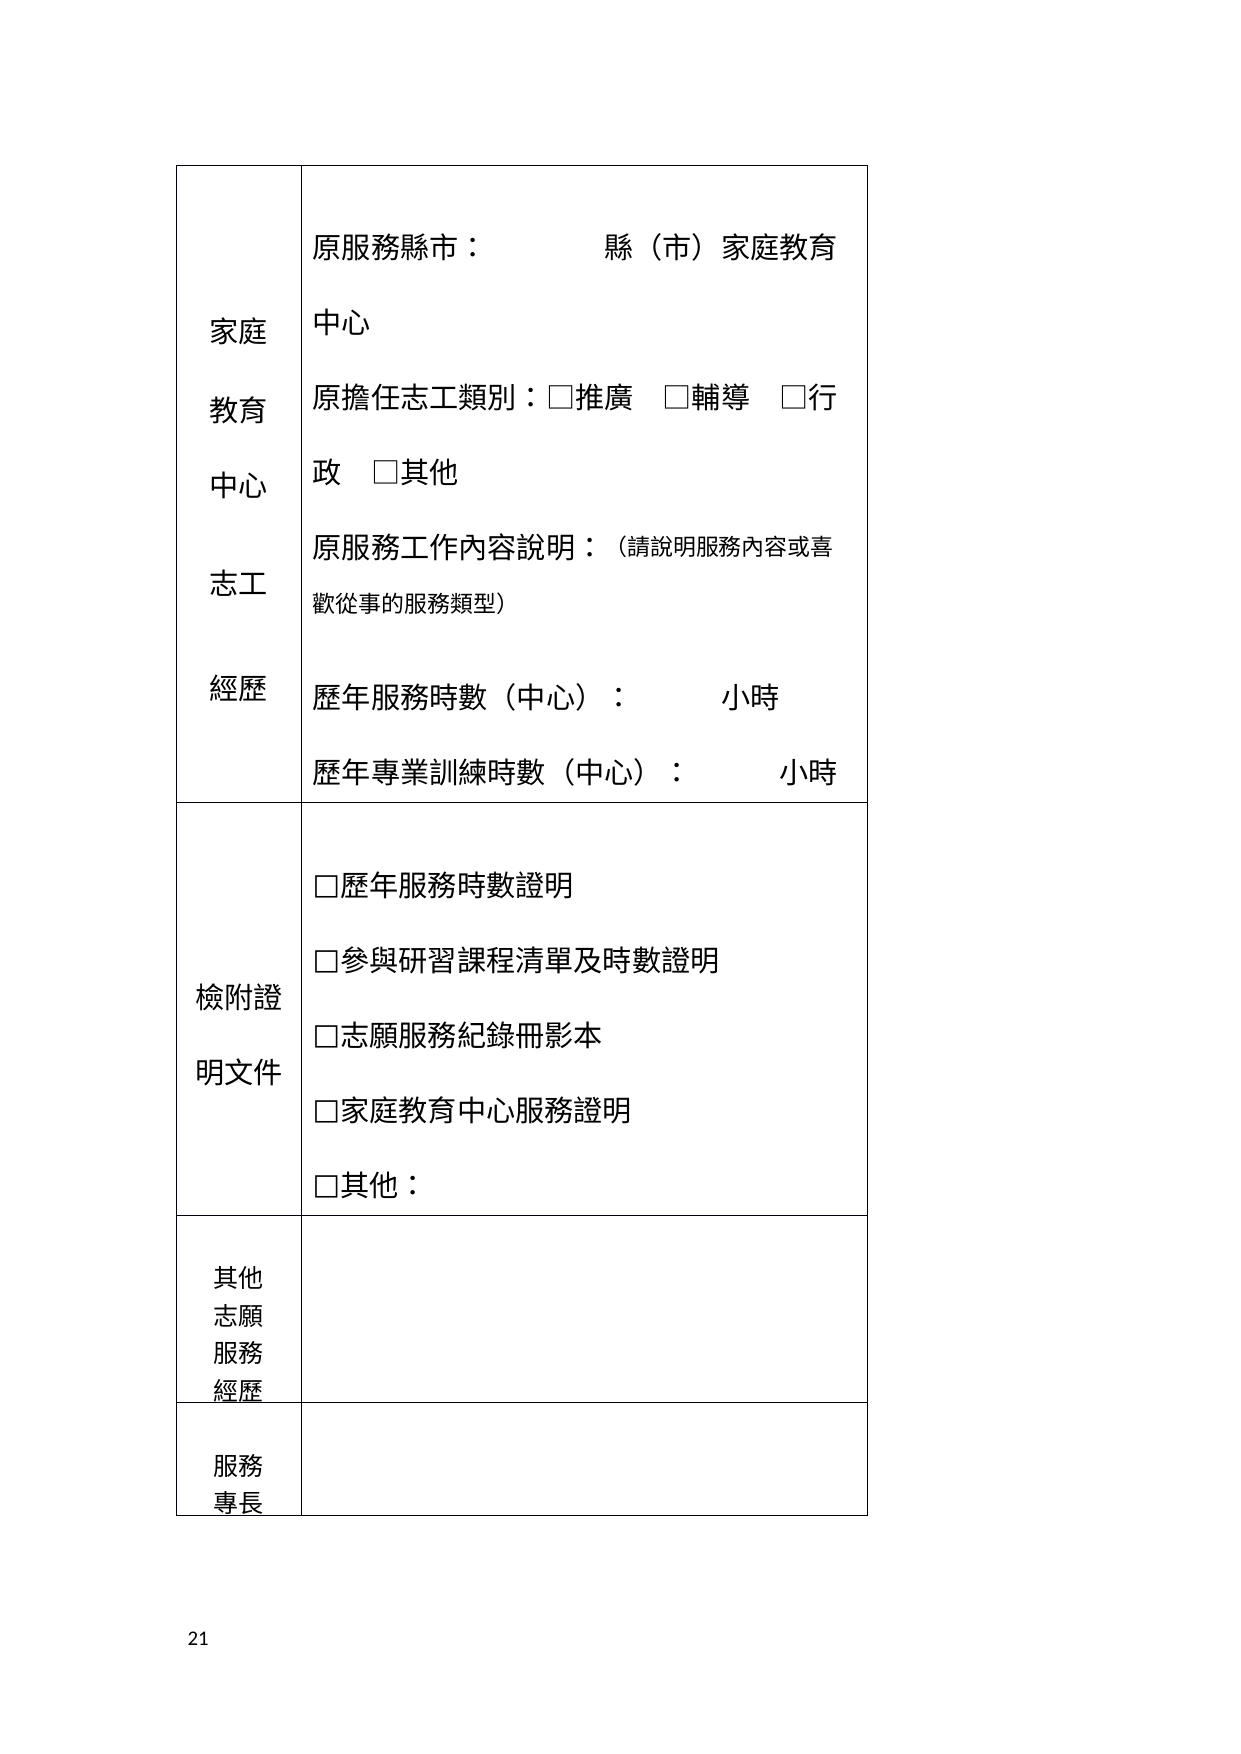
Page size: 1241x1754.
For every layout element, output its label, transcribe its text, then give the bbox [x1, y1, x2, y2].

table_cell [302, 1403, 867, 1514]
table_cell 其他 志願 服務 經歷 [177, 1216, 301, 1402]
table_cell 原服務縣市： 縣（市）家庭教育中心 原擔任志工類別：□推廣 □輔導 □行政 □其他 原服務工作內容說明：（請說明服務內容或喜歡從事的服務類型） 歷年服務時數（中心）： 小時 歷年專業訓練時數（中心）： 小時 [302, 166, 867, 802]
table_cell 服務 專長 [177, 1403, 301, 1514]
table_cell [302, 1216, 867, 1402]
table_cell 檢附證明文件 [177, 803, 301, 1214]
table_cell □歷年服務時數證明 □參與研習課程清單及時數證明 □志願服務紀錄冊影本 □家庭教育中心服務證明 □其他： [302, 803, 867, 1214]
table_cell 家庭 教育 中心 志工 經歷 [177, 166, 301, 802]
